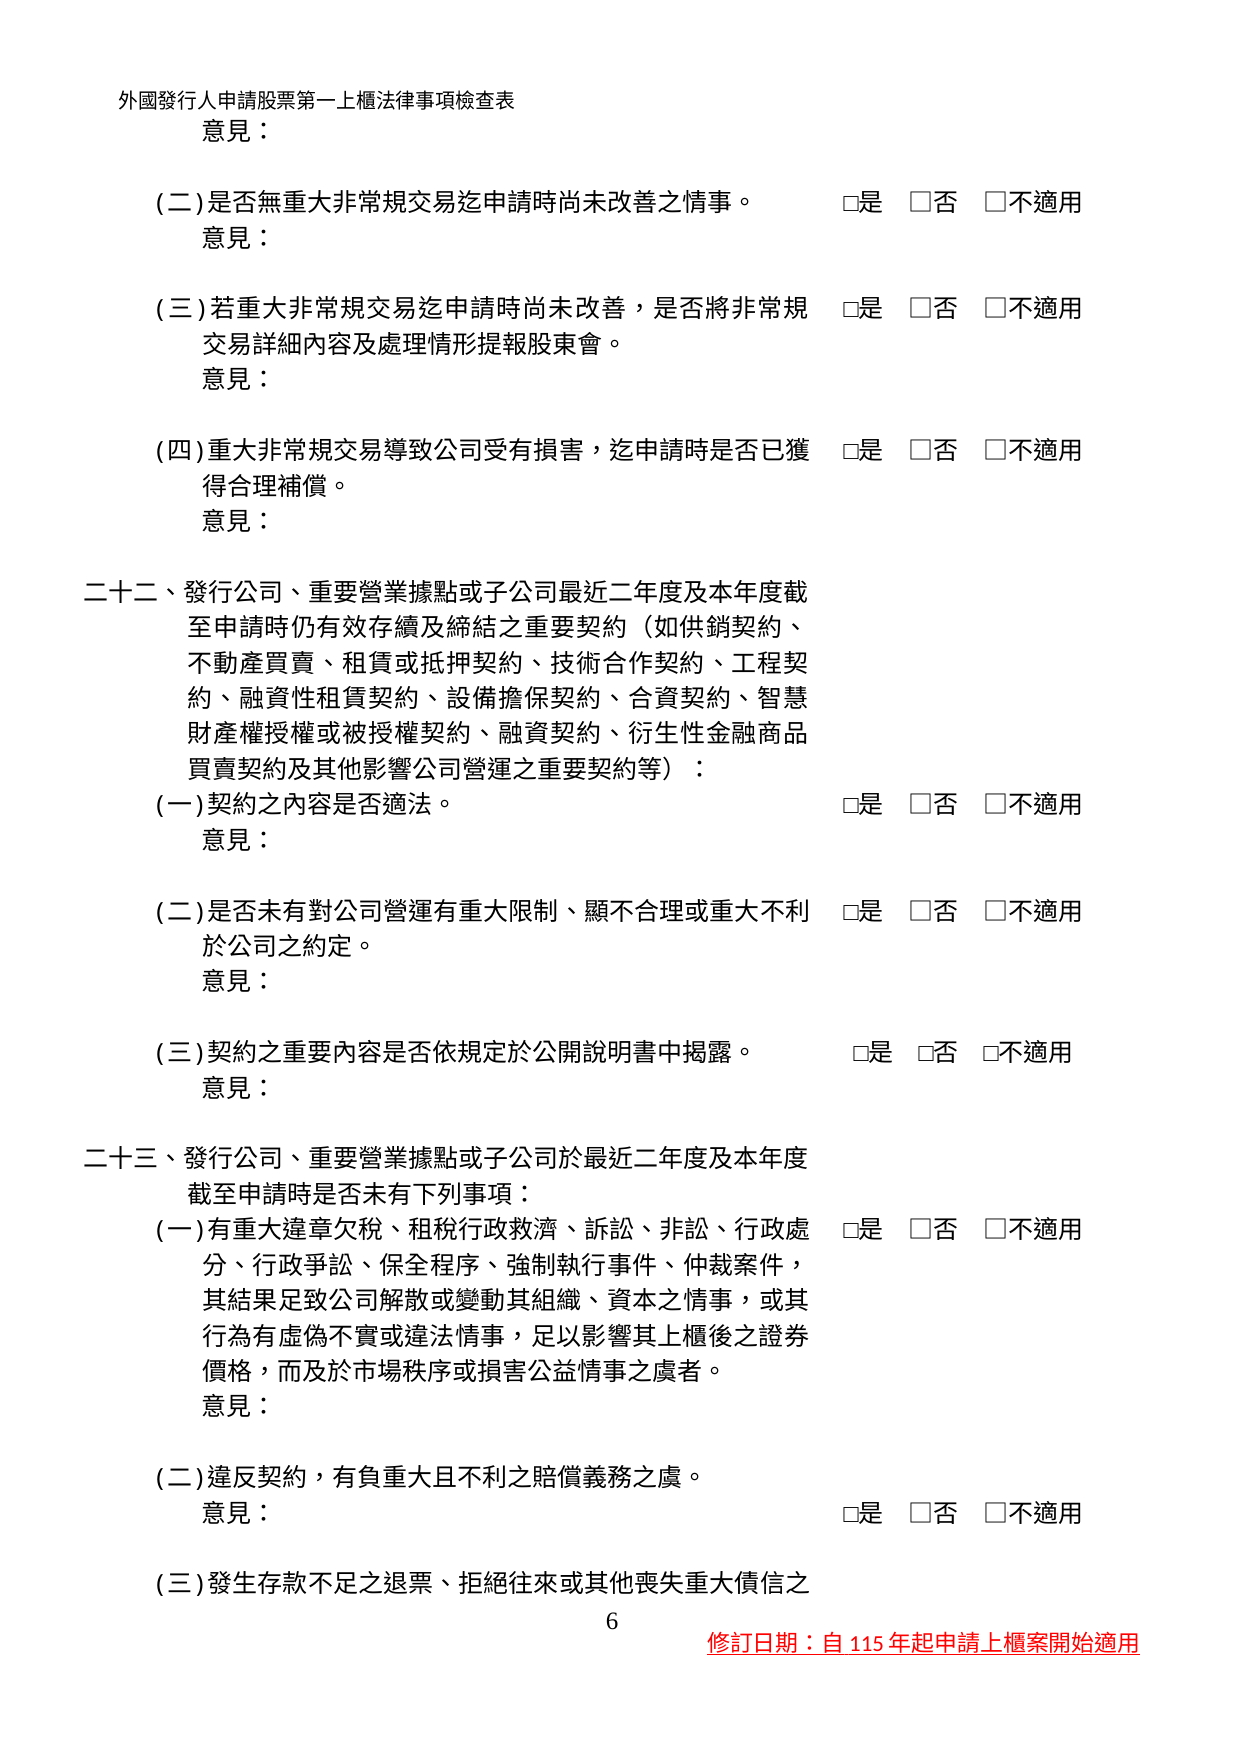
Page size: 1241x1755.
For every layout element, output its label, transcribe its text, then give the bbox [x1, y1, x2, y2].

table_cell 二十三、發行公司、重要營業據點或子公司於最近二年度及本年度截至申請時是否未有下列事項： (一)有重大違章欠稅、租稅行政救濟、訴訟、非訟、行政處分、行政爭訟、保全程序、強制執行事件、仲裁案件，其結果足致公司解散或變動其組織、資本之情事，或其行為有虛偽不實或違法情事，足以影響其上櫃後之證券價格，而及於市場秩序或損害公益情事之虞者。 意見： (二)違反契約，有負重大且不利之賠償義務之虞。 意見： (三)發生存款不足之退票、拒絕往來或其他喪失重大債信之 [83, 1140, 810, 1600]
table_cell □是 □否 □不適用 □是 □否 □不適用 □是 □否 □不適用 [810, 113, 1117, 573]
table_cell □是 □否 □不適用 □是 □否 □不適用 □是 □否 □不適用 [810, 573, 1117, 1139]
table_cell 二十二、發行公司、重要營業據點或子公司最近二年度及本年度截至申請時仍有效存續及締結之重要契約（如供銷契約、不動產買賣、租賃或抵押契約、技術合作契約、工程契約、融資性租賃契約、設備擔保契約、合資契約、智慧財產權授權或被授權契約、融資契約、衍生性金融商品買賣契約及其他影響公司營運之重要契約等）： (一)契約之內容是否適法。 意見： (二)是否未有對公司營運有重大限制、顯不合理或重大不利於公司之約定。 意見： (三)契約之重要內容是否依規定於公開說明書中揭露。 意見： [83, 573, 810, 1139]
table_cell 意見： (二)是否無重大非常規交易迄申請時尚未改善之情事。 意見： (三)若重大非常規交易迄申請時尚未改善，是否將非常規 交易詳細內容及處理情形提報股東會。 意見： (四)重大非常規交易導致公司受有損害，迄申請時是否已獲得合理補償。 意見： [83, 113, 810, 573]
table_cell □是 □否 □不適用 □是 □否 □不適用 [810, 1140, 1117, 1600]
